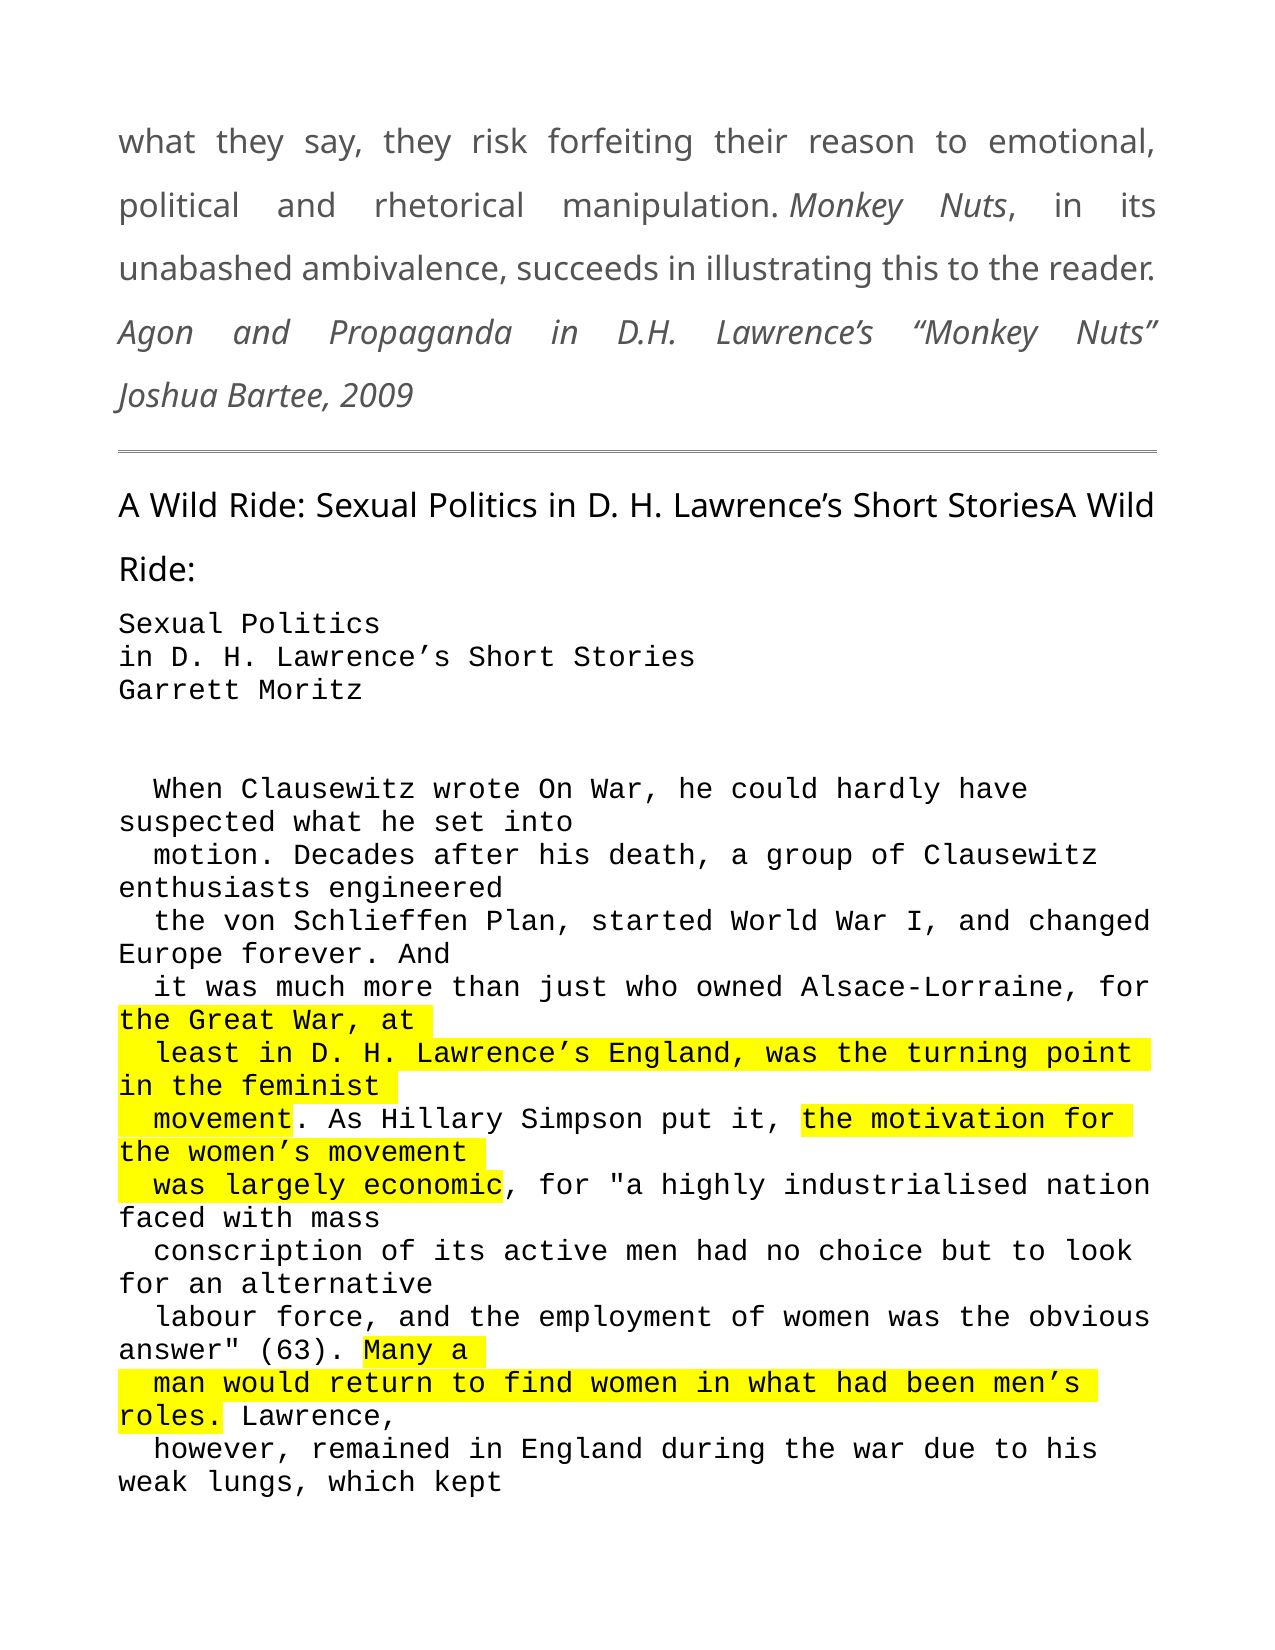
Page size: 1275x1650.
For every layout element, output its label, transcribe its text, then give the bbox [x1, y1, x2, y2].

text the von Schlieffen Plan, started World War I, and changed Europe forever. And [118, 906, 1157, 972]
text movement. As Hillary Simpson put it, the motivation for the women’s movement [118, 1104, 1157, 1170]
text however, remained in England during the war due to his weak lungs, which kept [118, 1434, 1157, 1501]
text Garrett Moritz [118, 675, 1157, 708]
text man would return to find women in what had been men’s roles. Lawrence, [118, 1368, 1157, 1434]
text least in D. H. Lawrence’s England, was the turning point in the feminist [118, 1038, 1157, 1104]
text labour force, and the employment of women was the obvious answer" (63). Many a [118, 1302, 1157, 1368]
text in D. H. Lawrence’s Short Stories [118, 642, 1157, 675]
text When Clausewitz wrote On War, he could hardly have suspected what he set into [118, 774, 1157, 840]
text Agon and Propaganda in D.H. Lawrence’s “Monkey Nuts” Joshua Bartee, 2009 [118, 309, 1157, 418]
text A Wild Ride: Sexual Politics in D. H. Lawrence’s Short StoriesA Wild Ride: [118, 482, 1157, 591]
text it was much more than just who owned Alsace-Lorraine, for the Great War, at [118, 972, 1157, 1038]
text what they say, they risk forfeiting their reason to emotional, political and rhetorical manipulation. Monkey Nuts, in its unabashed ambivalence, succeeds in illustrating this to the reader. [118, 118, 1157, 291]
text conscription of its active men had no choice but to look for an alternative [118, 1236, 1157, 1302]
text Sexual Politics [118, 609, 1157, 642]
text was largely economic, for "a highly industrialised nation faced with mass [118, 1170, 1157, 1236]
text motion. Decades after his death, a group of Clausewitz enthusiasts engineered [118, 840, 1157, 906]
